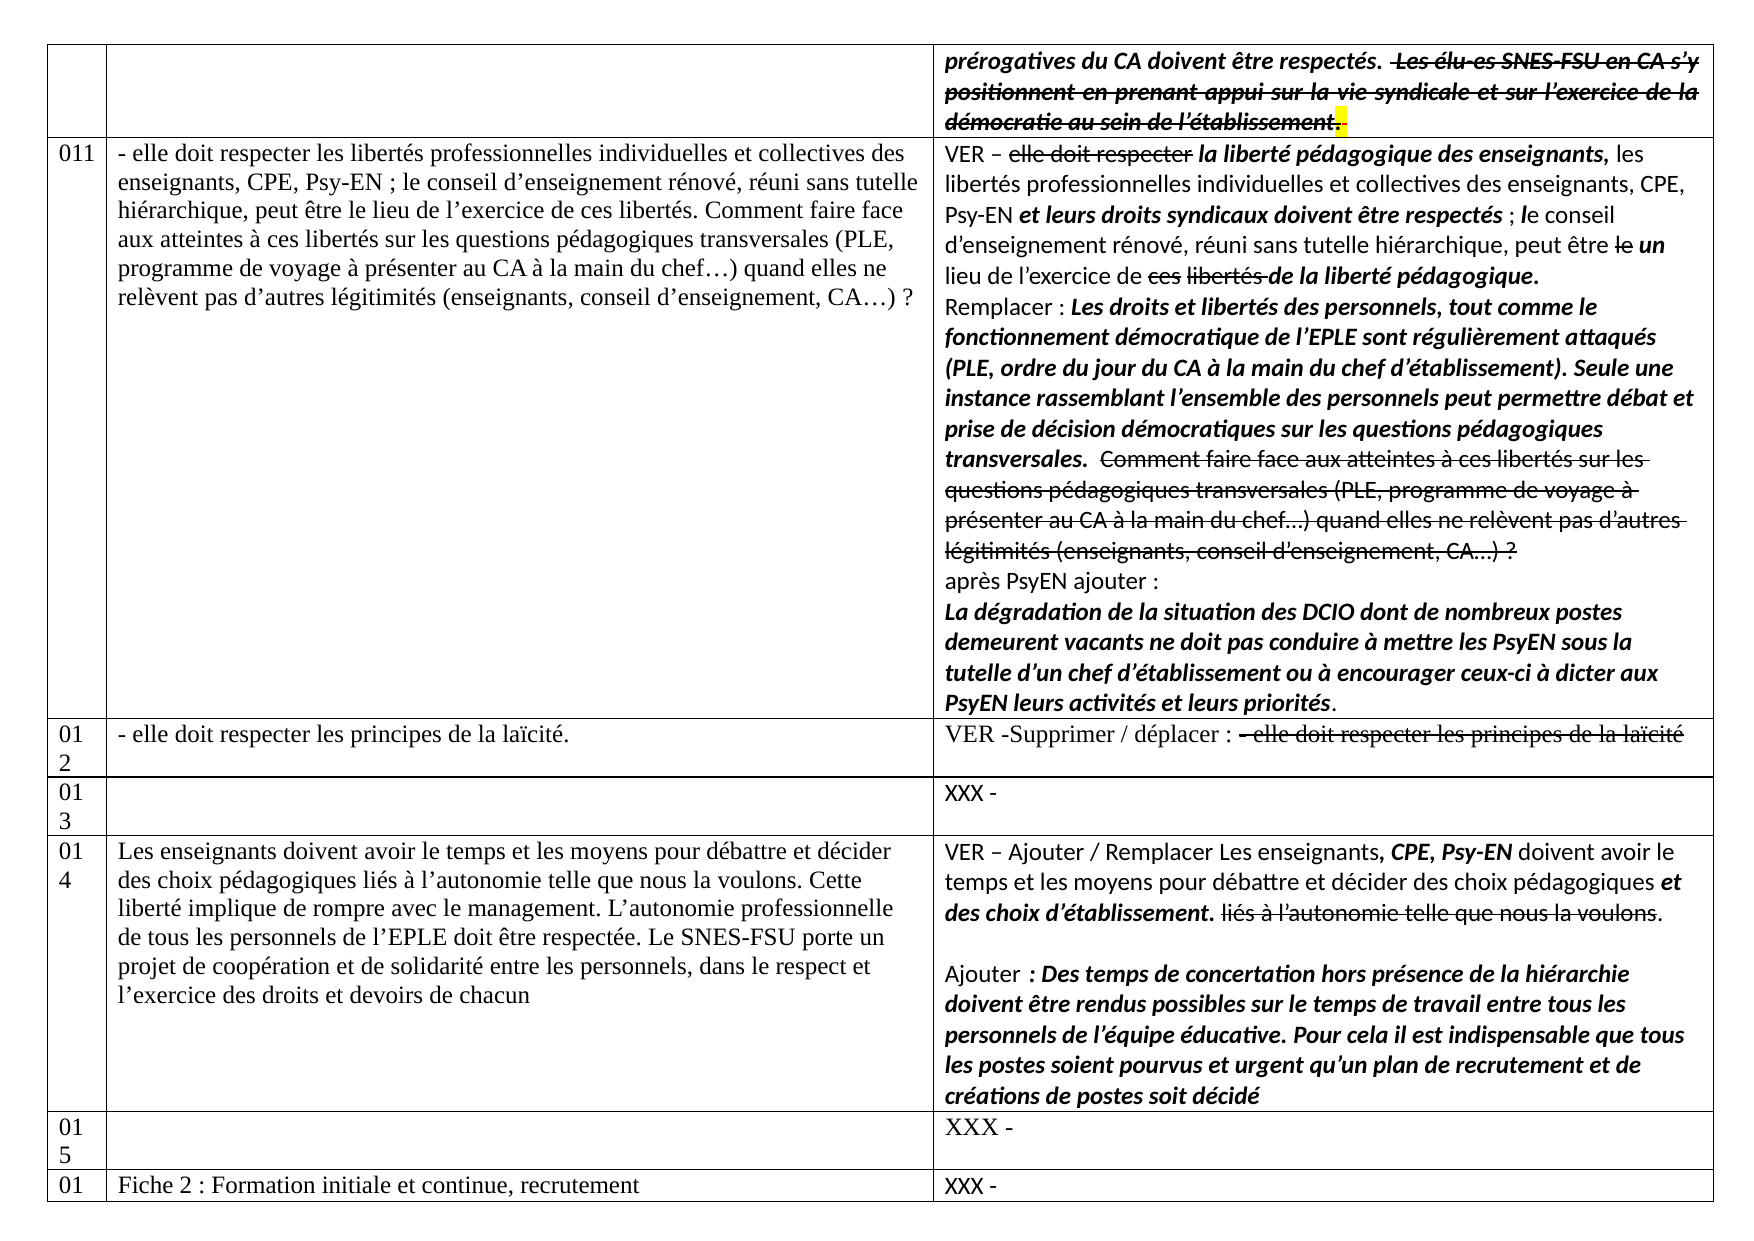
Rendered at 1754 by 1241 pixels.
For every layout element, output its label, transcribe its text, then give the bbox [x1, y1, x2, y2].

table_cell Fiche 2 : Formation initiale et continue, recrutement [107, 1170, 933, 1201]
table_cell XXX - [934, 778, 1713, 835]
table_cell [107, 45, 933, 137]
table_cell [107, 778, 933, 835]
table_cell XXX - [934, 1112, 1713, 1169]
table_cell [48, 45, 106, 137]
table_cell VER – elle doit respecter la liberté pédagogique des enseignants, les libertés professionnelles individuelles et collectives des enseignants, CPE, Psy-EN et leurs droits syndicaux doivent être respectés ; le conseil d’enseignement rénové, réuni sans tutelle hiérarchique, peut être le un lieu de l’exercice de ces libertés de la liberté pédagogique. Remplacer : Les droits et libertés des personnels, tout comme le fonctionnement démocratique de l’EPLE sont régulièrement attaqués (PLE, ordre du jour du CA à la main du chef d’établissement). Seule une instance rassemblant l’ensemble des personnels peut permettre débat et prise de décision démocratiques sur les questions pédagogiques transversales. Comment faire face aux atteintes à ces libertés sur les questions pédagogiques transversales (PLE, programme de voyage à présenter au CA à la main du chef…) quand elles ne relèvent pas d’autres légitimités (enseignants, conseil d’enseignement, CA…) ? après PsyEN ajouter : La dégradation de la situation des DCIO dont de nombreux postes demeurent vacants ne doit pas conduire à mettre les PsyEN sous la tutelle d’un chef d’établissement ou à encourager ceux-ci à dicter aux PsyEN leurs activités et leurs priorités. [934, 138, 1713, 718]
table_cell VER -Supprimer / déplacer : - elle doit respecter les principes de la laïcité [934, 719, 1713, 776]
table_cell VER – Ajouter / Remplacer Les enseignants, CPE, Psy-EN doivent avoir le temps et les moyens pour débattre et décider des choix pédagogiques et des choix d’établissement. liés à l’autonomie telle que nous la voulons. Ajouter : Des temps de concertation hors présence de la hiérarchie doivent être rendus possibles sur le temps de travail entre tous les personnels de l’équipe éducative. Pour cela il est indispensable que tous les postes soient pourvus et urgent qu’un plan de recrutement et de créations de postes soit décidé [934, 836, 1713, 1111]
table_cell prérogatives du CA doivent être respectés. Les élu-es SNES-FSU en CA s’y positionnent en prenant appui sur la vie syndicale et sur l’exercice de la démocratie au sein de l’établissement. [934, 45, 1713, 137]
table_cell [107, 1112, 933, 1169]
table_cell - elle doit respecter les principes de la laïcité. [107, 719, 933, 776]
table_cell 011 [48, 138, 106, 718]
table_cell 013 [48, 778, 106, 835]
table_cell 014 [48, 836, 106, 1111]
table_cell 012 [48, 719, 106, 776]
table_cell 01 [48, 1170, 106, 1201]
table_cell - elle doit respecter les libertés professionnelles individuelles et collectives des enseignants, CPE, Psy-EN ; le conseil d’enseignement rénové, réuni sans tutelle hiérarchique, peut être le lieu de l’exercice de ces libertés. Comment faire face aux atteintes à ces libertés sur les questions pédagogiques transversales (PLE, programme de voyage à présenter au CA à la main du chef…) quand elles ne relèvent pas d’autres légitimités (enseignants, conseil d’enseignement, CA…) ? [107, 138, 933, 718]
table_cell XXX - [934, 1170, 1713, 1201]
table_cell 015 [48, 1112, 106, 1169]
table_cell Les enseignants doivent avoir le temps et les moyens pour débattre et décider des choix pédagogiques liés à l’autonomie telle que nous la voulons. Cette liberté implique de rompre avec le management. L’autonomie professionnelle de tous les personnels de l’EPLE doit être respectée. Le SNES-FSU porte un projet de coopération et de solidarité entre les personnels, dans le respect et l’exercice des droits et devoirs de chacun [107, 836, 933, 1111]
